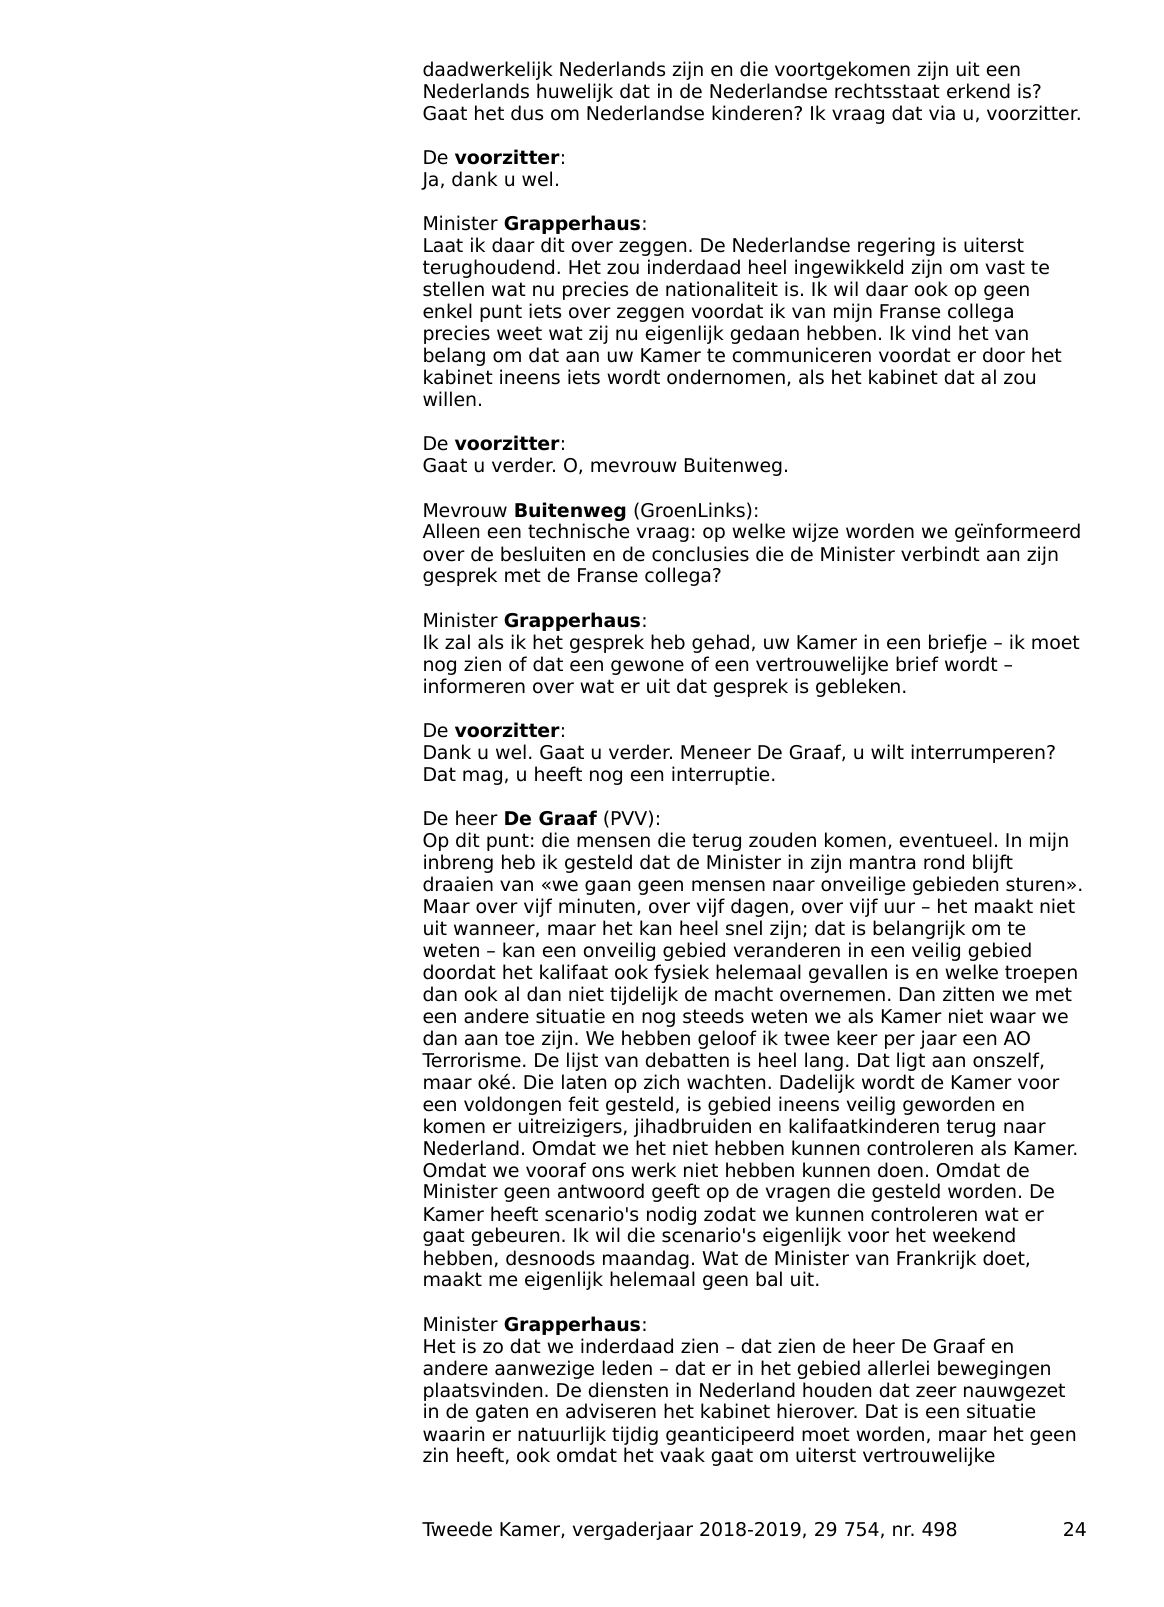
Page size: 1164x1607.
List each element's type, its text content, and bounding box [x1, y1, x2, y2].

text Minister Grapperhaus: [422, 1313, 1087, 1336]
text Dank u wel. Gaat u verder. Meneer De Graaf, u wilt interrumperen? Dat mag, u heeft nog een interruptie. [422, 742, 1087, 786]
text Op dit punt: die mensen die terug zouden komen, eventueel. In mijn inbreng heb ik gesteld dat de Minister in zijn mantra rond blijft draaien van «we gaan geen mensen naar onveilige gebieden sturen». Maar over vijf minuten, over vijf dagen, over vijf uur – het maakt niet uit wanneer, maar het kan heel snel zijn; dat is belangrijk om te weten – kan een onveilig gebied veranderen in een veilig gebied doordat het kalifaat ook fysiek helemaal gevallen is en welke troepen dan ook al dan niet tijdelijk de macht overnemen. Dan zitten we met een andere situatie en nog steeds weten we als Kamer niet waar we dan aan toe zijn. We hebben geloof ik twee keer per jaar een AO Terrorisme. De lijst van debatten is heel lang. Dat ligt aan onszelf, maar oké. Die laten op zich wachten. Dadelijk wordt de Kamer voor een voldongen feit gesteld, is gebied ineens veilig geworden en komen er uitreizigers, jihadbruiden en kalifaatkinderen terug naar Nederland. Omdat we het niet hebben kunnen controleren als Kamer. Omdat we vooraf ons werk niet hebben kunnen doen. Omdat de Minister geen antwoord geeft op de vragen die gesteld worden. De Kamer heeft scenario's nodig zodat we kunnen controleren wat er gaat gebeuren. Ik wil die scenario's eigenlijk voor het weekend hebben, desnoods maandag. Wat de Minister van Frankrijk doet, maakt me eigenlijk helemaal geen bal uit. [422, 830, 1087, 1291]
text De voorzitter: [422, 433, 1087, 455]
text De heer De Graaf (PVV): [422, 808, 1087, 830]
text Ik zal als ik het gesprek heb gehad, uw Kamer in een briefje – ik moet nog zien of dat een gewone of een vertrouwelijke brief wordt – informeren over wat er uit dat gesprek is gebleken. [422, 632, 1087, 697]
text Minister Grapperhaus: [422, 213, 1087, 235]
text De voorzitter: [422, 720, 1087, 742]
text Laat ik daar dit over zeggen. De Nederlandse regering is uiterst terughoudend. Het zou inderdaad heel ingewikkeld zijn om vast te stellen wat nu precies de nationaliteit is. Ik wil daar ook op geen enkel punt iets over zeggen voordat ik van mijn Franse collega precies weet wat zij nu eigenlijk gedaan hebben. Ik vind het van belang om dat aan uw Kamer te communiceren voordat er door het kabinet ineens iets wordt ondernomen, als het kabinet dat al zou willen. [422, 235, 1087, 411]
text Minister Grapperhaus: [422, 609, 1087, 632]
text Het is zo dat we inderdaad zien – dat zien de heer De Graaf en andere aanwezige leden – dat er in het gebied allerlei bewegingen plaatsvinden. De diensten in Nederland houden dat zeer nauwgezet in de gaten en adviseren het kabinet hierover. Dat is een situatie waarin er natuurlijk tijdig geanticipeerd moet worden, maar het geen zin heeft, ook omdat het vaak gaat om uiterst vertrouwelijke [422, 1336, 1087, 1467]
text Gaat u verder. O, mevrouw Buitenweg. [422, 455, 1087, 477]
text Ja, dank u wel. [422, 169, 1087, 191]
text Mevrouw Buitenweg (GroenLinks): [422, 499, 1087, 521]
text daadwerkelijk Nederlands zijn en die voortgekomen zijn uit een Nederlands huwelijk dat in de Nederlandse rechtsstaat erkend is? Gaat het dus om Nederlandse kinderen? Ik vraag dat via u, voorzitter. [422, 59, 1087, 125]
text De voorzitter: [422, 147, 1087, 169]
text Alleen een technische vraag: op welke wijze worden we geïnformeerd over de besluiten en de conclusies die de Minister verbindt aan zijn gesprek met de Franse collega? [422, 521, 1087, 587]
